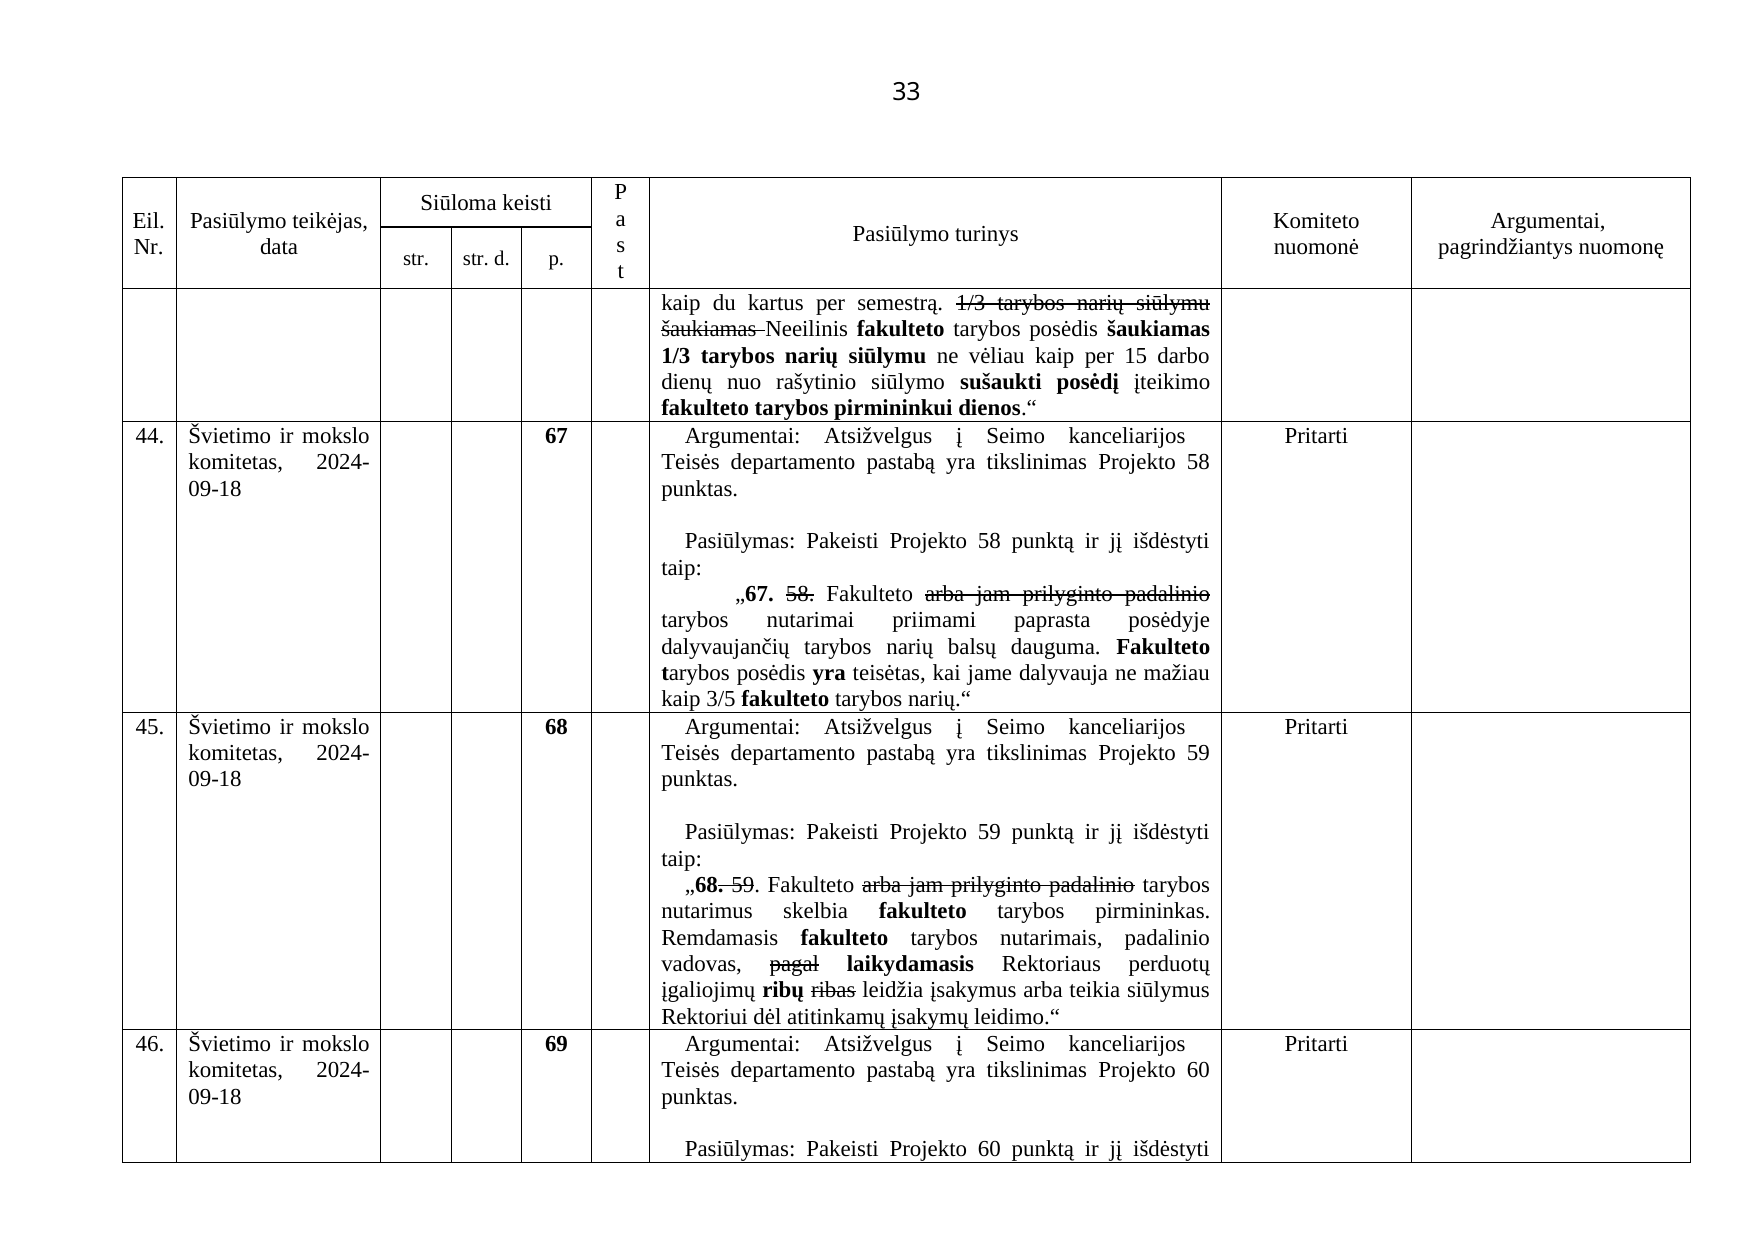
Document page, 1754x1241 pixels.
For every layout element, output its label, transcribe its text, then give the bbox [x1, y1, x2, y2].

table_cell [452, 422, 521, 712]
table_cell Pritarti [1222, 713, 1411, 1029]
table_cell 67 [522, 422, 591, 712]
table_cell [592, 422, 649, 712]
table_cell [452, 713, 521, 1029]
table_cell [1412, 289, 1690, 421]
table_cell p. [522, 228, 591, 288]
table_cell 45. [123, 713, 176, 1029]
table_cell Pritarti [1222, 1030, 1411, 1162]
table_cell [177, 289, 380, 421]
table_cell Švietimo ir mokslo komitetas, 2024-09-18 [177, 713, 380, 1029]
table_header Pasiūlymo turinys [650, 178, 1221, 288]
table_cell Argumentai: Atsižvelgus į Seimo kanceliarijos Teisės departamento pastabą yra tikslinimas Projekto 58 punktas. Pasiūlymas: Pakeisti Projekto 58 punktą ir jį išdėstyti taip: „67. 58. Fakulteto arba jam prilyginto padalinio tarybos nutarimai priimami paprasta posėdyje dalyvaujančių tarybos narių balsų dauguma. Fakulteto tarybos posėdis yra teisėtas, kai jame dalyvauja ne mažiau kaip 3/5 fakulteto tarybos narių.“ [650, 422, 1221, 712]
table_cell [592, 713, 649, 1029]
table_cell [592, 289, 649, 421]
table_header Pastabos [592, 178, 649, 288]
table_cell str. [381, 228, 451, 288]
table_header Komiteto nuomonė [1222, 178, 1411, 288]
table_cell Pritarti [1222, 422, 1411, 712]
table_cell [1412, 1030, 1690, 1162]
table_cell kaip du kartus per semestrą. 1/3 tarybos narių siūlymu šaukiamas Neeilinis fakulteto tarybos posėdis šaukiamas 1/3 tarybos narių siūlymu ne vėliau kaip per 15 darbo dienų nuo rašytinio siūlymo sušaukti posėdį įteikimo fakulteto tarybos pirmininkui dienos.“ [650, 289, 1221, 421]
table_cell [452, 1030, 521, 1162]
table_cell [381, 713, 451, 1029]
table_cell [592, 1030, 649, 1162]
table_header Pasiūlymo teikėjas, data [177, 178, 380, 288]
table_cell 44. [123, 422, 176, 712]
table_cell Švietimo ir mokslo komitetas, 2024-09-18 [177, 1030, 380, 1162]
table_cell 46. [123, 1030, 176, 1162]
table_cell [452, 289, 521, 421]
table_cell [381, 422, 451, 712]
table_header Argumentai, pagrindžiantys nuomonę [1412, 178, 1690, 288]
table_header Eil. Nr. [123, 178, 176, 288]
table_header Siūloma keisti [381, 178, 591, 226]
table_cell str. d. [452, 228, 521, 288]
table_cell [522, 289, 591, 421]
table_cell 69 [522, 1030, 591, 1162]
table_cell Švietimo ir mokslo komitetas, 2024-09-18 [177, 422, 380, 712]
table_cell [381, 289, 451, 421]
table_cell Argumentai: Atsižvelgus į Seimo kanceliarijos Teisės departamento pastabą yra tikslinimas Projekto 60 punktas. Pasiūlymas: Pakeisti Projekto 60 punktą ir jį išdėstyti [650, 1030, 1221, 1162]
table_cell [123, 289, 176, 421]
table_cell 68 [522, 713, 591, 1029]
table_cell [1412, 422, 1690, 712]
table_cell [1412, 713, 1690, 1029]
table_cell [381, 1030, 451, 1162]
table_cell Argumentai: Atsižvelgus į Seimo kanceliarijos Teisės departamento pastabą yra tikslinimas Projekto 59 punktas. Pasiūlymas: Pakeisti Projekto 59 punktą ir jį išdėstyti taip: „68. 59. Fakulteto arba jam prilyginto padalinio tarybos nutarimus skelbia fakulteto tarybos pirmininkas. Remdamasis fakulteto tarybos nutarimais, padalinio vadovas, pagal laikydamasis Rektoriaus perduotų įgaliojimų ribų ribas leidžia įsakymus arba teikia siūlymus Rektoriui dėl atitinkamų įsakymų leidimo.“ [650, 713, 1221, 1029]
table_cell [1222, 289, 1411, 421]
